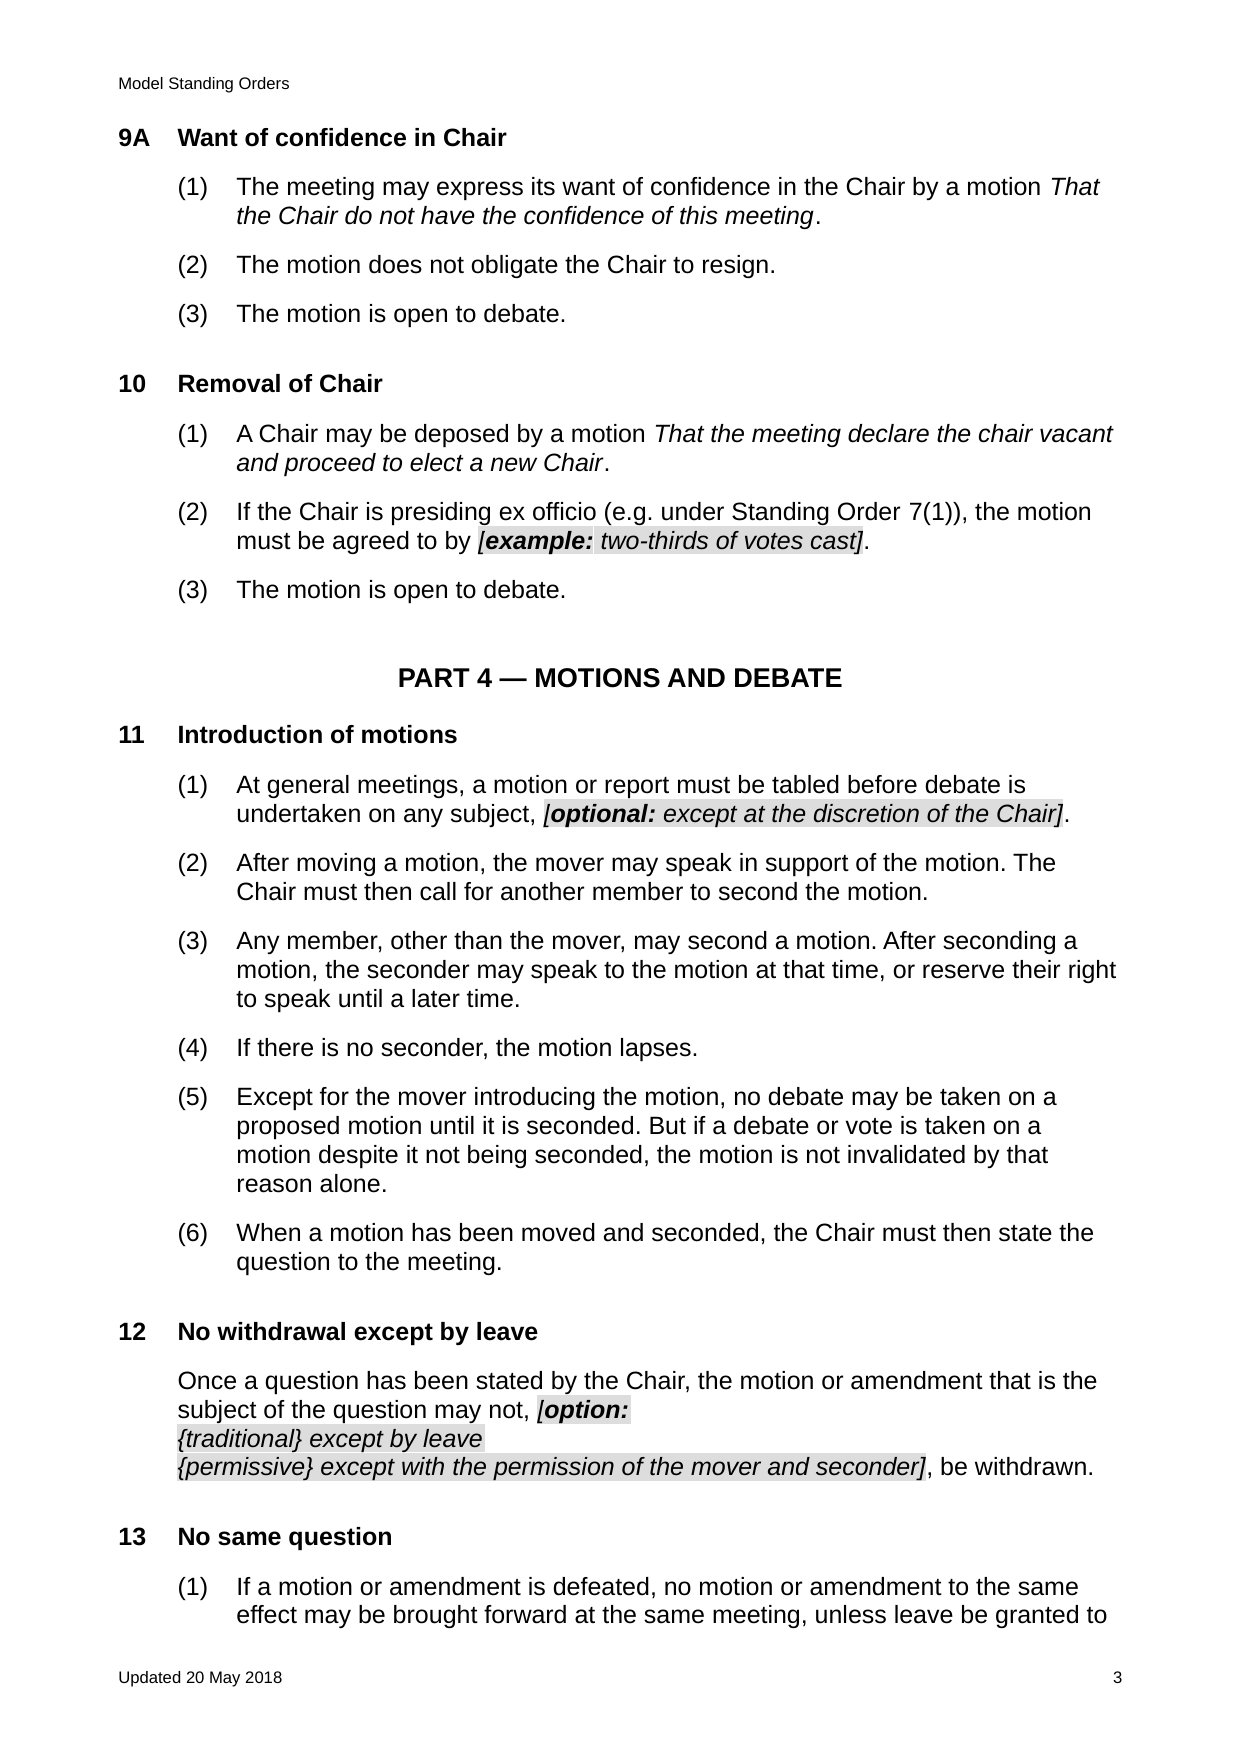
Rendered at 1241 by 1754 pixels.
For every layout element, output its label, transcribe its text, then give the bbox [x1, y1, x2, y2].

list If the Chair is presiding ex officio (e.g. under Standing Order 7(1)), the motion must be agreed to by [example: two-thirds of votes cast]. [177, 497, 1122, 554]
subtitle Introduction of motions [118, 721, 1122, 749]
list Except for the mover introducing the motion, no debate may be taken on a proposed motion until it is seconded. But if a debate or vote is taken on a motion despite it not being seconded, the motion is not invalidated by that reason alone. [177, 1082, 1122, 1197]
list If a motion or amendment is defeated, no motion or amendment to the same effect may be brought forward at the same meeting, unless leave be granted to [177, 1572, 1122, 1629]
list At general meetings, a motion or report must be tabled before debate is undertaken on any subject, [optional: except at the discretion of the Chair]. [177, 770, 1122, 827]
list Any member, other than the mover, may second a motion. After seconding a motion, the seconder may speak to the motion at that time, or reserve their right to speak until a later time. [177, 926, 1122, 1012]
subtitle Removal of Chair [118, 369, 1122, 398]
list The motion is open to debate. [177, 575, 1122, 604]
subtitle MOTIONS AND DEBATE [118, 662, 1122, 693]
subtitle No withdrawal except by leave [118, 1317, 1122, 1346]
list After moving a motion, the mover may speak in support of the motion. The Chair must then call for another member to second the motion. [177, 848, 1122, 906]
subtitle Want of confidence in Chair [118, 122, 1122, 151]
list The meeting may express its want of confidence in the Chair by a motion That the Chair do not have the confidence of this meeting. [177, 172, 1122, 229]
list When a motion has been moved and seconded, the Chair must then state the question to the meeting. [177, 1218, 1122, 1276]
list If there is no seconder, the motion lapses. [177, 1033, 1122, 1062]
list The motion does not obligate the Chair to resign. [177, 250, 1122, 279]
list A Chair may be deposed by a motion That the meeting declare the chair vacant and proceed to elect a new Chair. [177, 419, 1122, 476]
list Once a question has been stated by the Chair, the motion or amendment that is the subject of the question may not, [option: {traditional} except by leave {permissive} except with the permission of the mover and seconder], be withdrawn. [177, 1366, 1122, 1481]
list The motion is open to debate. [177, 299, 1122, 328]
subtitle No same question [118, 1522, 1122, 1551]
